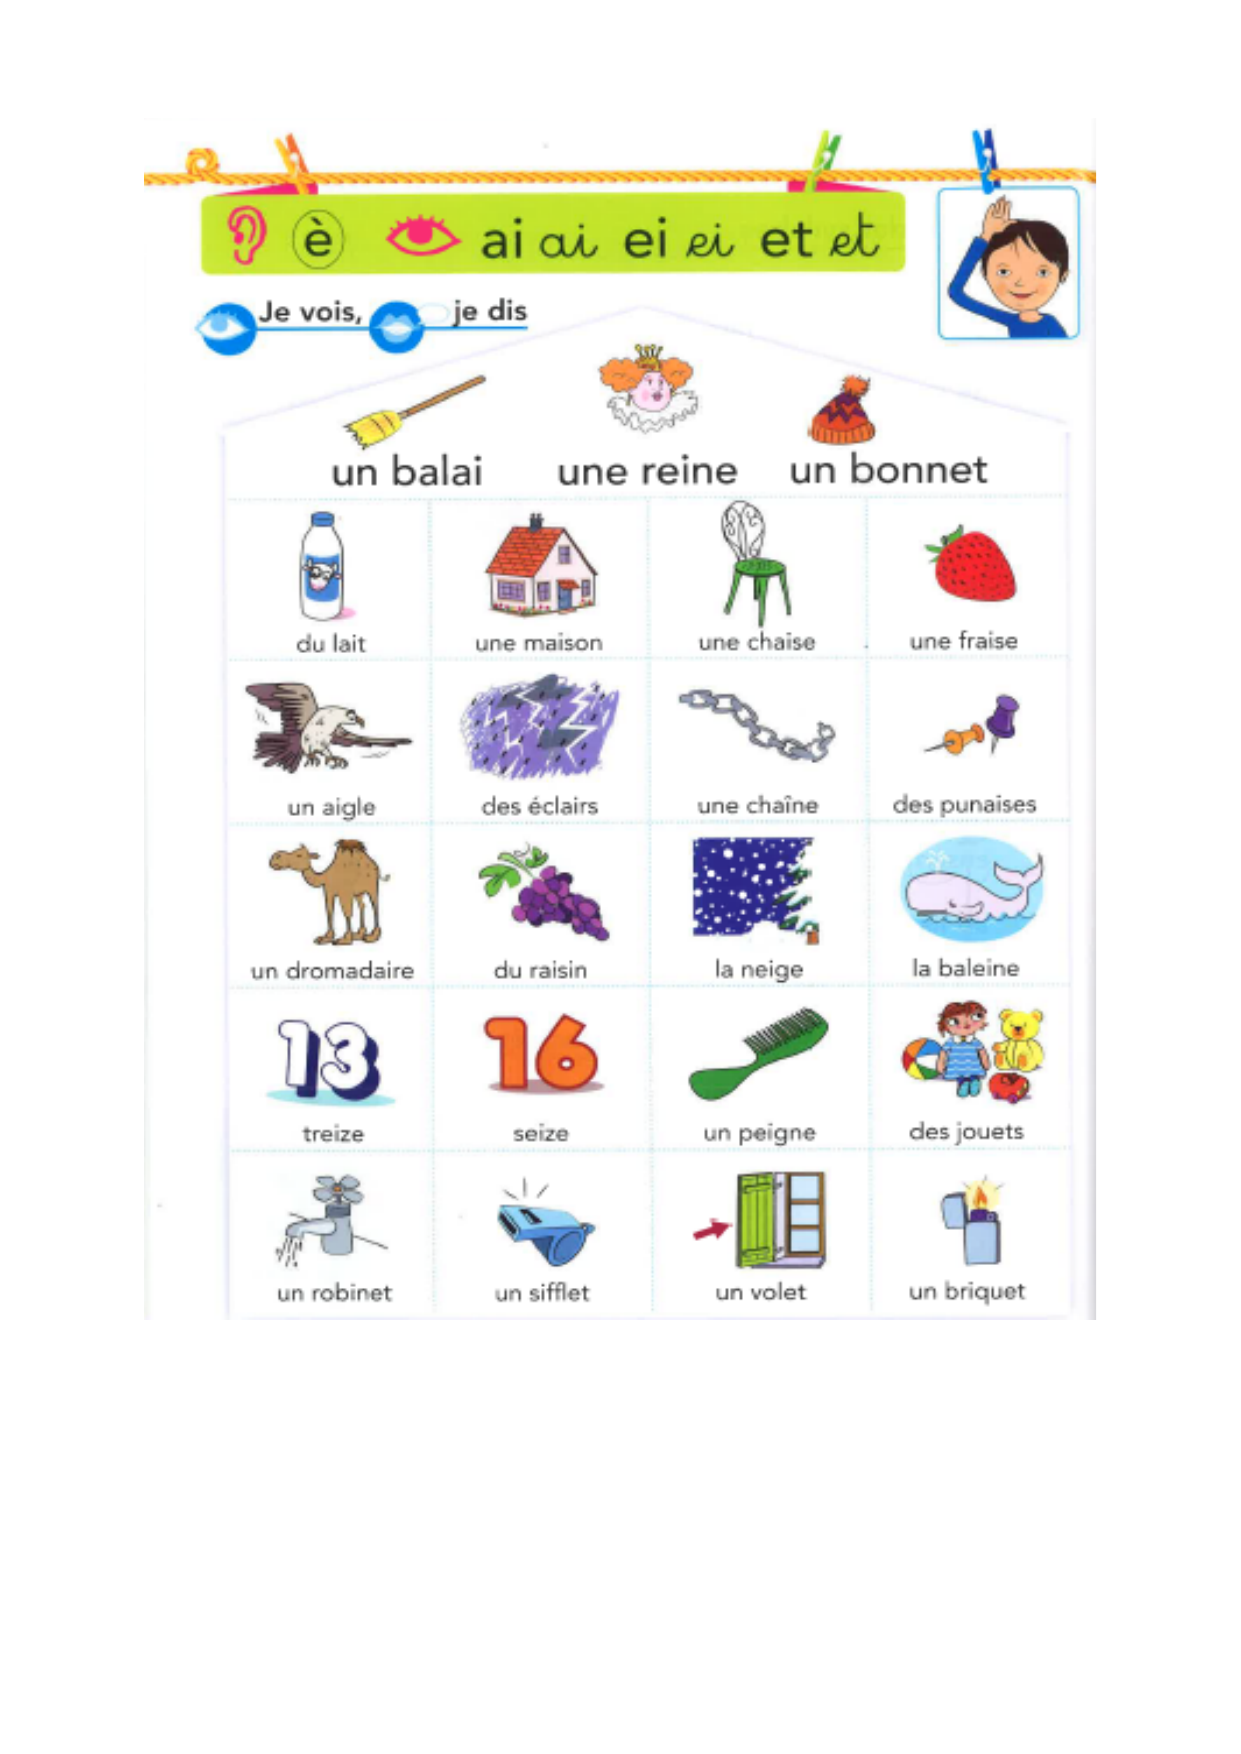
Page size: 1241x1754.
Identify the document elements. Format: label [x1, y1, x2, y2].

picture [144, 118, 1097, 1320]
